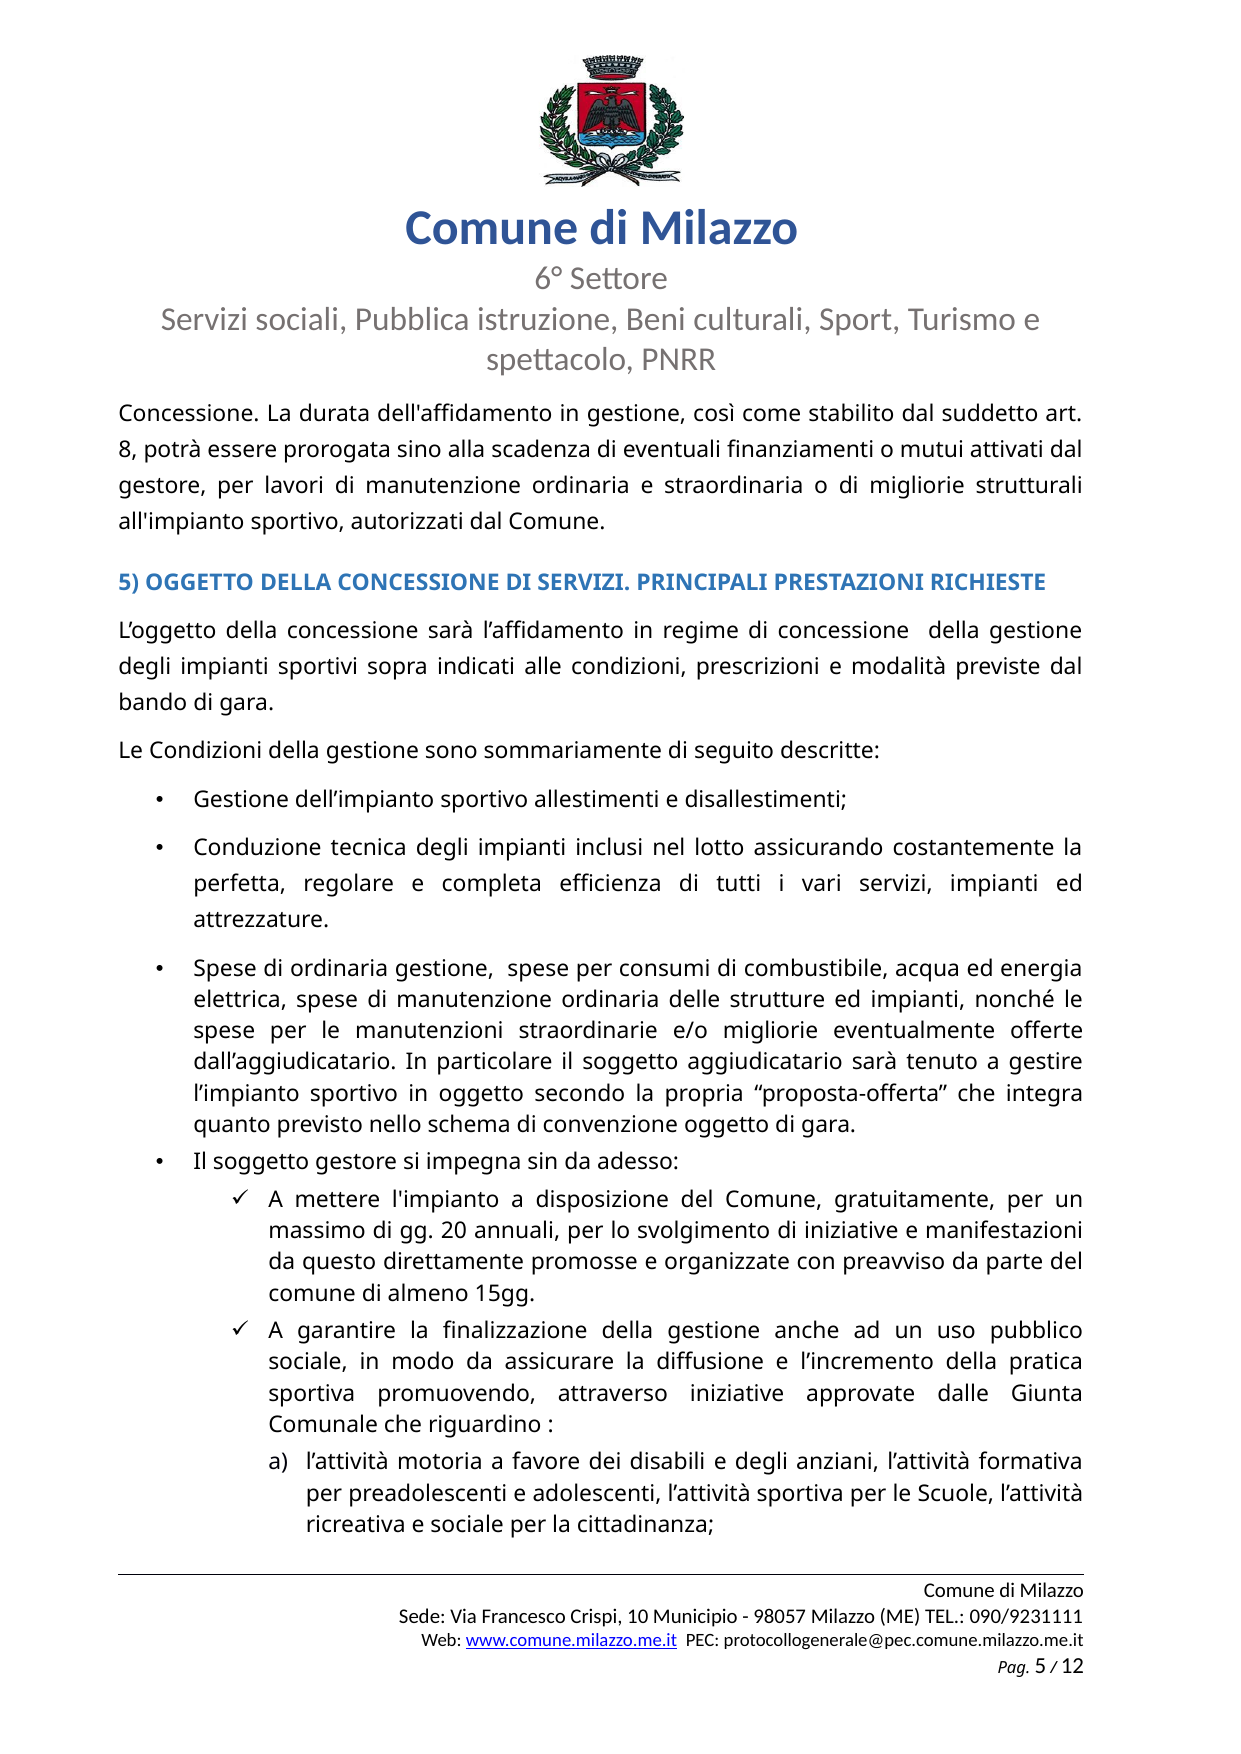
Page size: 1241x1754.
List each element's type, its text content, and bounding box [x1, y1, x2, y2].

text Concessione. La durata dell'affidamento in gestione, così come stabilito dal suddetto art. 8, potrà essere prorogata sino alla scadenza di eventuali finanziamenti o mutui attivati dal gestore, per lavori di manutenzione ordinaria e straordinaria o di migliorie strutturali all'impianto sportivo, autorizzati dal Comune. [118, 397, 1084, 536]
picture [538, 55, 685, 188]
list Gestione dell’impianto sportivo allestimenti e disallestimenti; [156, 783, 1084, 814]
list Spese di ordinaria gestione, spese per consumi di combustibile, acqua ed energia elettrica, spese di manutenzione ordinaria delle strutture ed impianti, nonché le spese per le manutenzioni straordinarie e/o migliorie eventualmente offerte dall’aggiudicatario. In particolare il soggetto aggiudicatario sarà tenuto a gestire l’impianto sportivo in oggetto secondo la propria “proposta-offerta” che integra quanto previsto nello schema di convenzione oggetto di gara. [156, 951, 1084, 1139]
subtitle 5) OGGETTO DELLA CONCESSIONE DI SERVIZI. PRINCIPALI PRESTAZIONI RICHIESTE [118, 566, 1084, 597]
text Le Condizioni della gestione sono sommariamente di seguito descritte: [118, 734, 1084, 766]
list A mettere l'impianto a disposizione del Comune, gratuitamente, per un massimo di gg. 20 annuali, per lo svolgimento di iniziative e manifestazioni da questo direttamente promosse e organizzate con preavviso da parte del comune di almeno 15gg. [231, 1183, 1084, 1308]
list Conduzione tecnica degli impianti inclusi nel lotto assicurando costantemente la perfetta, regolare e completa efficienza di tutti i vari servizi, impianti ed attrezzature. [156, 831, 1084, 934]
list A garantire la finalizzazione della gestione anche ad un uso pubblico sociale, in modo da assicurare la diffusione e l’incremento della pratica sportiva promuovendo, attraverso iniziative approvate dalle Giunta Comunale che riguardino : [231, 1314, 1084, 1439]
list l’attività motoria a favore dei disabili e degli anziani, l’attività formativa per preadolescenti e adolescenti, l’attività sportiva per le Scuole, l’attività ricreativa e sociale per la cittadinanza; [268, 1445, 1084, 1539]
text L’oggetto della concessione sarà l’affidamento in regime di concessione della gestione degli impianti sportivi sopra indicati alle condizioni, prescrizioni e modalità previste dal bando di gara. [118, 614, 1084, 717]
list Il soggetto gestore si impegna sin da adesso: [156, 1145, 1084, 1176]
